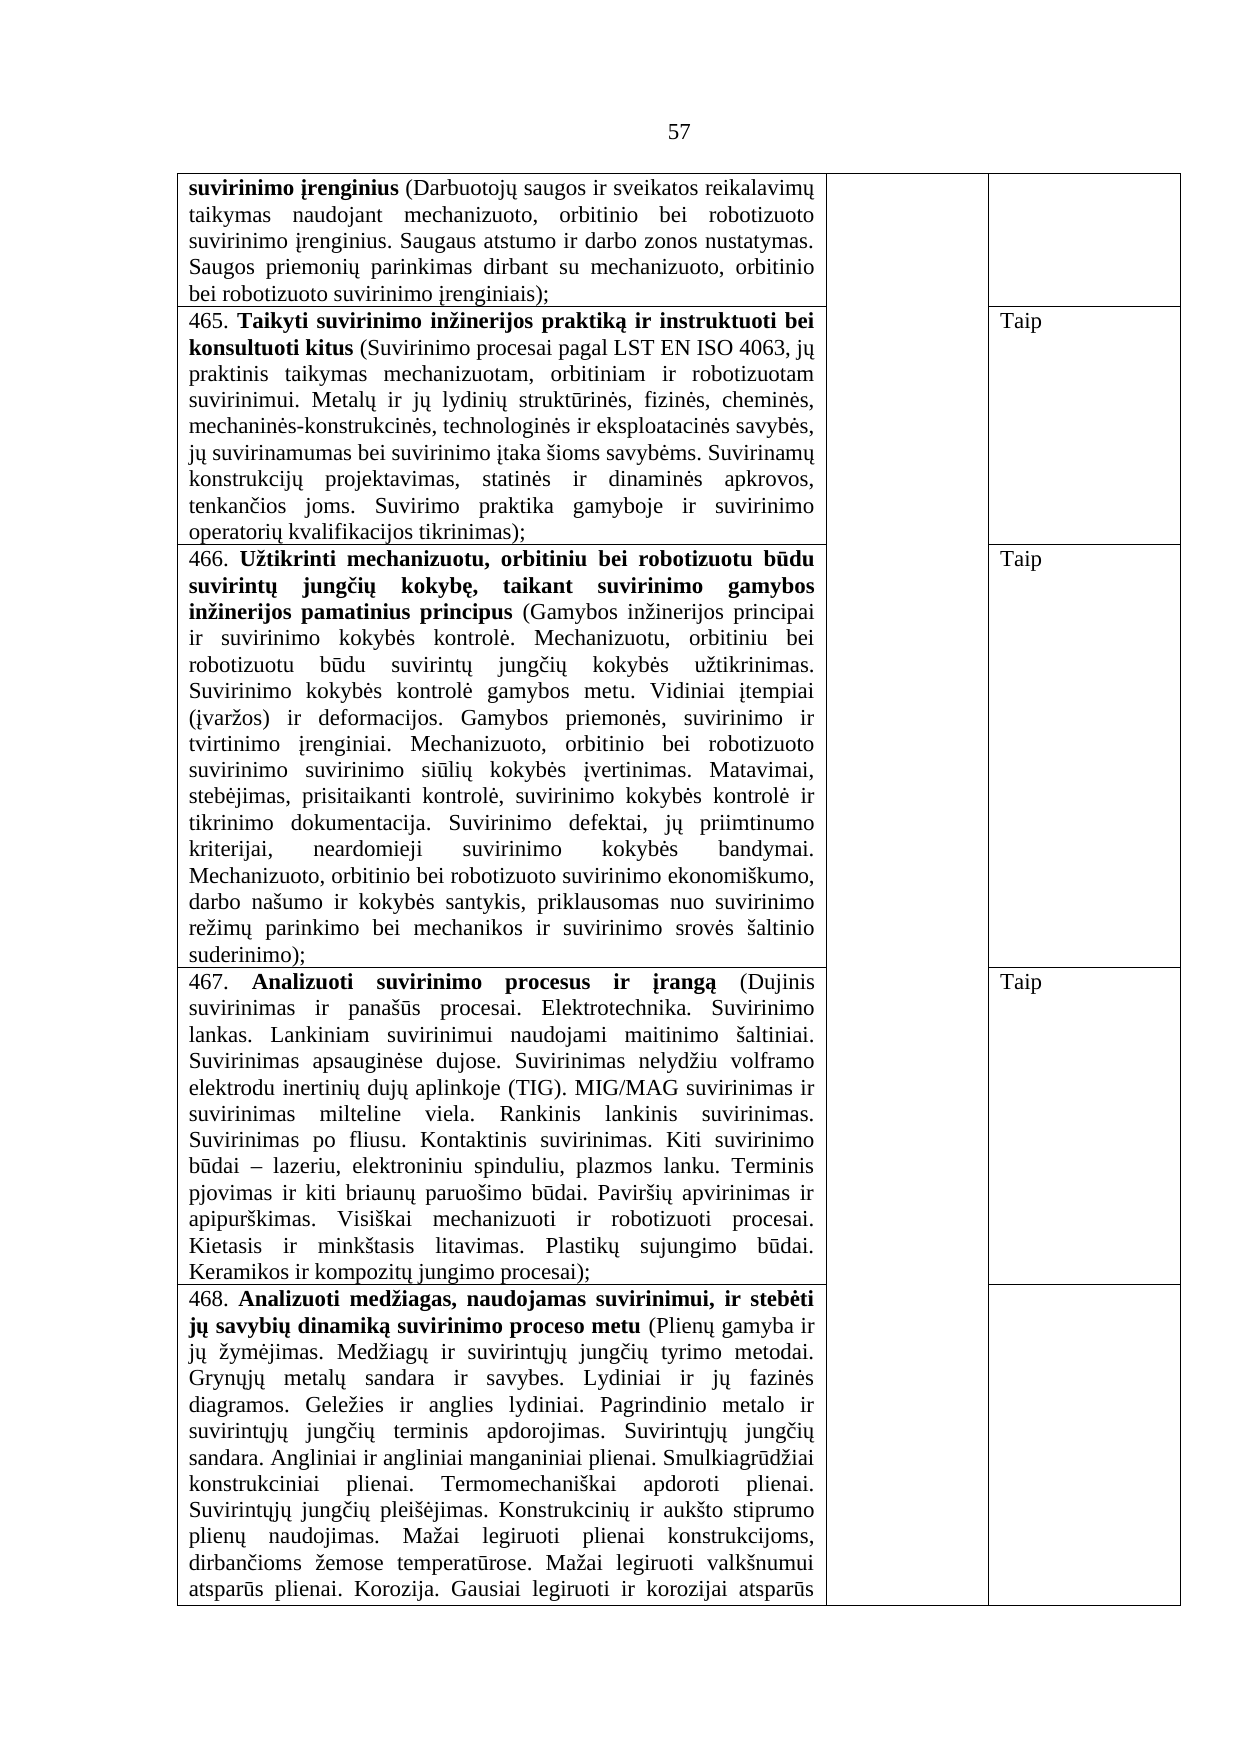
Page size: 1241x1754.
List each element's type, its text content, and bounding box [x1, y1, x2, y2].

table_cell Taip [989, 968, 1180, 1284]
table_cell [989, 1285, 1180, 1605]
table_cell 465. Taikyti suvirinimo inžinerijos praktiką ir instruktuoti bei konsultuoti kitus (Suvirinimo procesai pagal LST EN ISO 4063, jų praktinis taikymas mechanizuotam, orbitiniam ir robotizuotam suvirinimui. Metalų ir jų lydinių struktūrinės, fizinės, cheminės, mechaninės-konstrukcinės, technologinės ir eksploatacinės savybės, jų suvirinamumas bei suvirinimo įtaka šioms savybėms. Suvirinamų konstrukcijų projektavimas, statinės ir dinaminės apkrovos, tenkančios joms. Suvirimo praktika gamyboje ir suvirinimo operatorių kvalifikacijos tikrinimas); [178, 307, 826, 544]
table_cell [827, 174, 988, 1605]
table_cell [989, 174, 1180, 306]
table_cell Taip [989, 307, 1180, 544]
table_cell 466. Užtikrinti mechanizuotu, orbitiniu bei robotizuotu būdu suvirintų jungčių kokybę, taikant suvirinimo gamybos inžinerijos pamatinius principus (Gamybos inžinerijos principai ir suvirinimo kokybės kontrolė. Mechanizuotu, orbitiniu bei robotizuotu būdu suvirintų jungčių kokybės užtikrinimas. Suvirinimo kokybės kontrolė gamybos metu. Vidiniai įtempiai (įvaržos) ir deformacijos. Gamybos priemonės, suvirinimo ir tvirtinimo įrenginiai. Mechanizuoto, orbitinio bei robotizuoto suvirinimo suvirinimo siūlių kokybės įvertinimas. Matavimai, stebėjimas, prisitaikanti kontrolė, suvirinimo kokybės kontrolė ir tikrinimo dokumentacija. Suvirinimo defektai, jų priimtinumo kriterijai, neardomieji suvirinimo kokybės bandymai. Mechanizuoto, orbitinio bei robotizuoto suvirinimo ekonomiškumo, darbo našumo ir kokybės santykis, priklausomas nuo suvirinimo režimų parinkimo bei mechanikos ir suvirinimo srovės šaltinio suderinimo); [178, 545, 826, 967]
table_cell 467. Analizuoti suvirinimo procesus ir įrangą (Dujinis suvirinimas ir panašūs procesai. Elektrotechnika. Suvirinimo lankas. Lankiniam suvirinimui naudojami maitinimo šaltiniai. Suvirinimas apsauginėse dujose. Suvirinimas nelydžiu volframo elektrodu inertinių dujų aplinkoje (TIG). MIG/MAG suvirinimas ir suvirinimas milteline viela. Rankinis lankinis suvirinimas. Suvirinimas po fliusu. Kontaktinis suvirinimas. Kiti suvirinimo būdai – lazeriu, elektroniniu spinduliu, plazmos lanku. Terminis pjovimas ir kiti briaunų paruošimo būdai. Paviršių apvirinimas ir apipurškimas. Visiškai mechanizuoti ir robotizuoti procesai. Kietasis ir minkštasis litavimas. Plastikų sujungimo būdai. Keramikos ir kompozitų jungimo procesai); [178, 968, 826, 1284]
table_cell Taip [989, 545, 1180, 967]
table_cell 468. Analizuoti medžiagas, naudojamas suvirinimui, ir stebėti jų savybių dinamiką suvirinimo proceso metu (Plienų gamyba ir jų žymėjimas. Medžiagų ir suvirintųjų jungčių tyrimo metodai. Grynųjų metalų sandara ir savybes. Lydiniai ir jų fazinės diagramos. Geležies ir anglies lydiniai. Pagrindinio metalo ir suvirintųjų jungčių terminis apdorojimas. Suvirintųjų jungčių sandara. Angliniai ir angliniai manganiniai plienai. Smulkiagrūdžiai konstrukciniai plienai. Termomechaniškai apdoroti plienai. Suvirintųjų jungčių pleišėjimas. Konstrukcinių ir aukšto stiprumo plienų naudojimas. Mažai legiruoti plienai konstrukcijoms, dirbančioms žemose temperatūrose. Mažai legiruoti valkšnumui atsparūs plienai. Korozija. Gausiai legiruoti ir korozijai atsparūs [178, 1285, 826, 1605]
table_cell suvirinimo įrenginius (Darbuotojų saugos ir sveikatos reikalavimų taikymas naudojant mechanizuoto, orbitinio bei robotizuoto suvirinimo įrenginius. Saugaus atstumo ir darbo zonos nustatymas. Saugos priemonių parinkimas dirbant su mechanizuoto, orbitinio bei robotizuoto suvirinimo įrenginiais); [178, 174, 826, 306]
